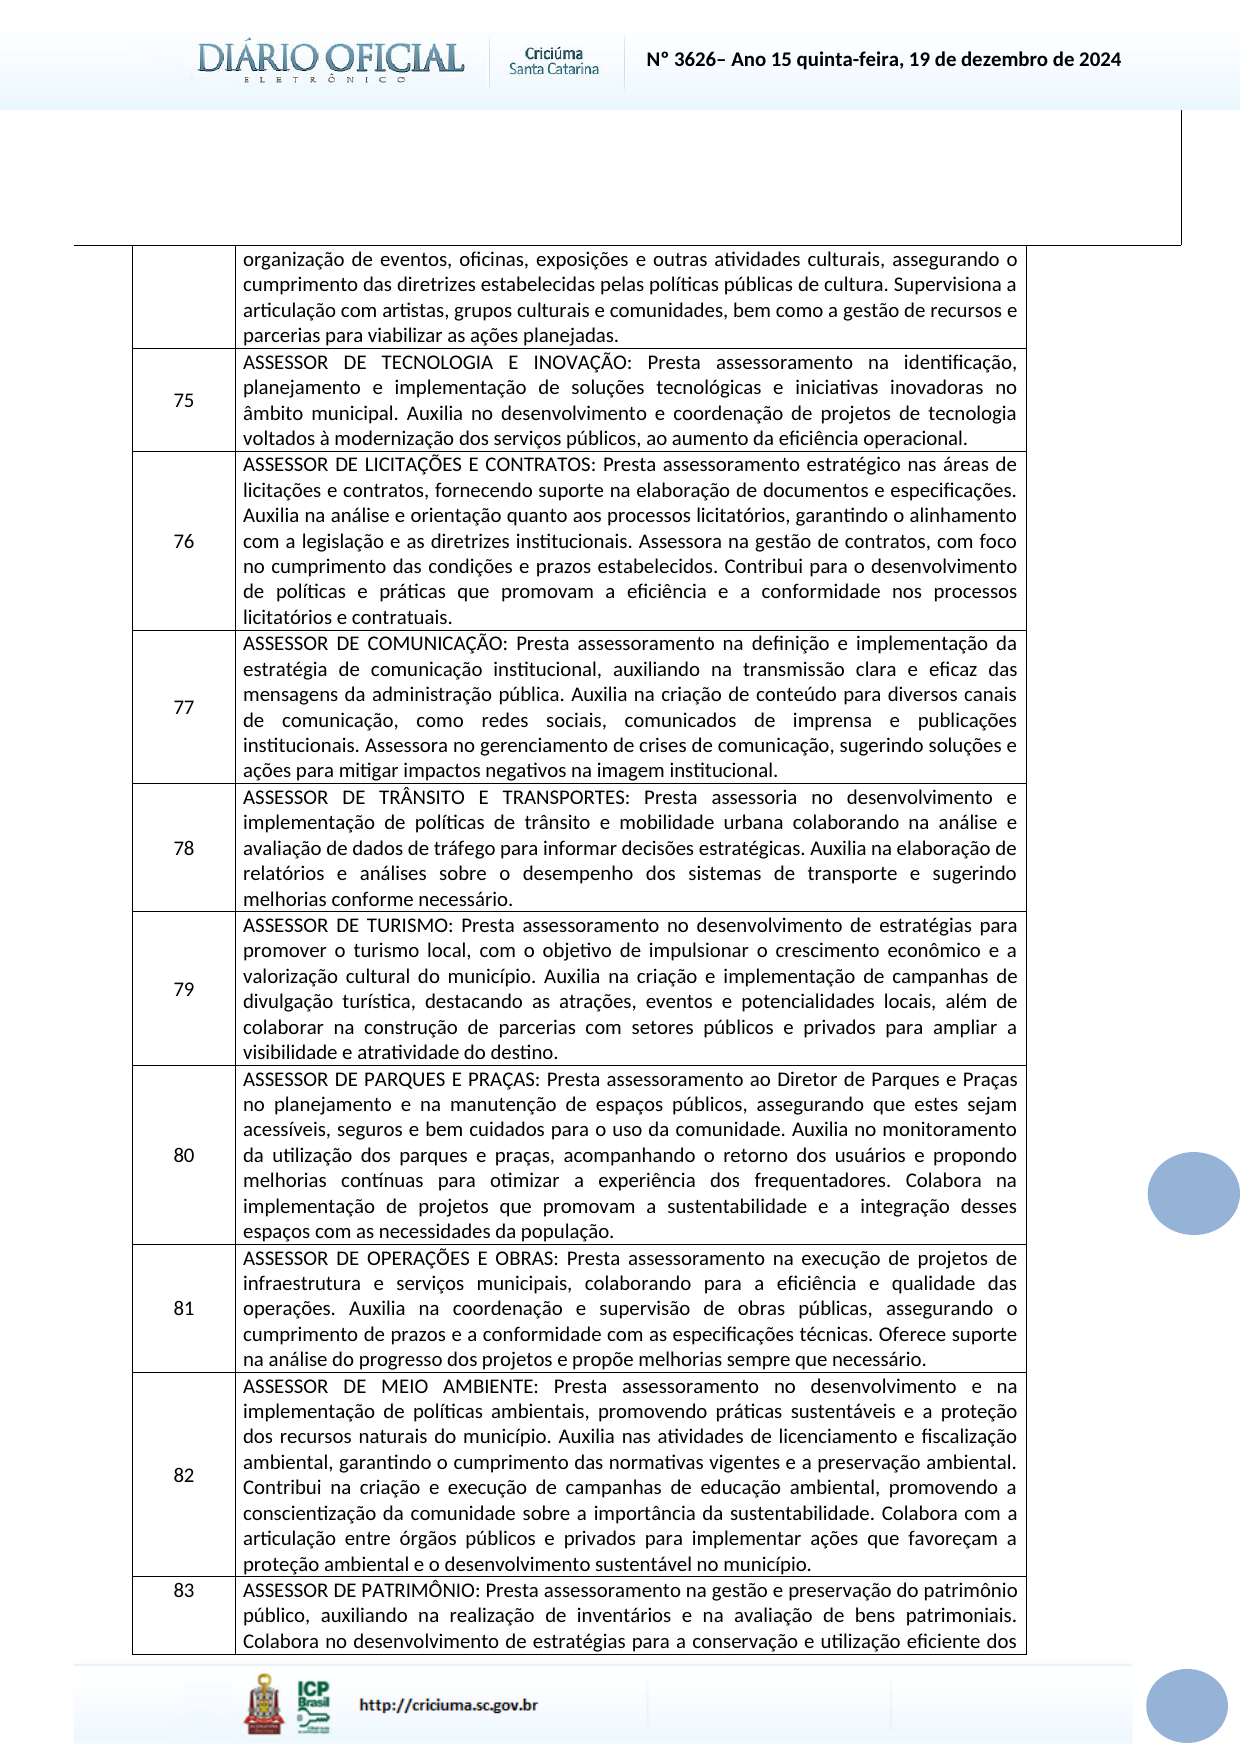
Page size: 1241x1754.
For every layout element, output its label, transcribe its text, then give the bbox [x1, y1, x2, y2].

table_cell ASSESSOR DE TECNOLOGIA E INOVAÇÃO: Presta assessoramento na identificação, planejamento e implementação de soluções tecnológicas e iniciativas inovadoras no âmbito municipal. Auxilia no desenvolvimento e coordenação de projetos de tecnologia voltados à modernização dos serviços públicos, ao aumento da eficiência operacional. [236, 349, 1026, 451]
table_cell 82 [133, 1373, 235, 1576]
table_cell ASSESSOR DE COMUNICAÇÃO: Presta assessoramento na definição e implementação da estratégia de comunicação institucional, auxiliando na transmissão clara e eficaz das mensagens da administração pública. Auxilia na criação de conteúdo para diversos canais de comunicação, como redes sociais, comunicados de imprensa e publicações institucionais. Assessora no gerenciamento de crises de comunicação, sugerindo soluções e ações para mitigar impactos negativos na imagem institucional. [236, 631, 1026, 783]
table_cell ASSESSOR DE OPERAÇÕES E OBRAS: Presta assessoramento na execução de projetos de infraestrutura e serviços municipais, colaborando para a eficiência e qualidade das operações. Auxilia na coordenação e supervisão de obras públicas, assegurando o cumprimento de prazos e a conformidade com as especificações técnicas. Oferece suporte na análise do progresso dos projetos e propõe melhorias sempre que necessário. [236, 1245, 1026, 1372]
table_cell ASSESSOR DE PATRIMÔNIO: Presta assessoramento na gestão e preservação do patrimônio público, auxiliando na realização de inventários e na avaliação de bens patrimoniais. Colabora no desenvolvimento de estratégias para a conservação e utilização eficiente dos [236, 1577, 1026, 1653]
table_cell [133, 246, 235, 348]
table_cell 83 [133, 1577, 235, 1653]
table_cell 80 [133, 1066, 235, 1244]
table_cell 81 [133, 1245, 235, 1372]
table_cell 77 [133, 631, 235, 783]
table_cell 79 [133, 912, 235, 1065]
table_cell ASSESSOR DE LICITAÇÕES E CONTRATOS: Presta assessoramento estratégico nas áreas de licitações e contratos, fornecendo suporte na elaboração de documentos e especificações. Auxilia na análise e orientação quanto aos processos licitatórios, garantindo o alinhamento com a legislação e as diretrizes institucionais. Assessora na gestão de contratos, com foco no cumprimento das condições e prazos estabelecidos. Contribui para o desenvolvimento de políticas e práticas que promovam a eficiência e a conformidade nos processos licitatórios e contratuais. [236, 452, 1026, 629]
table_cell 75 [133, 349, 235, 451]
table_cell organização de eventos, oficinas, exposições e outras atividades culturais, assegurando o cumprimento das diretrizes estabelecidas pelas políticas públicas de cultura. Supervisiona a articulação com artistas, grupos culturais e comunidades, bem como a gestão de recursos e parcerias para viabilizar as ações planejadas. [236, 246, 1026, 348]
table_cell 76 [133, 452, 235, 629]
table_cell ASSESSOR DE PARQUES E PRAÇAS: Presta assessoramento ao Diretor de Parques e Praças no planejamento e na manutenção de espaços públicos, assegurando que estes sejam acessíveis, seguros e bem cuidados para o uso da comunidade. Auxilia no monitoramento da utilização dos parques e praças, acompanhando o retorno dos usuários e propondo melhorias contínuas para otimizar a experiência dos frequentadores. Colabora na implementação de projetos que promovam a sustentabilidade e a integração desses espaços com as necessidades da população. [236, 1066, 1026, 1244]
table_cell ASSESSOR DE TRÂNSITO E TRANSPORTES: Presta assessoria no desenvolvimento e implementação de políticas de trânsito e mobilidade urbana colaborando na análise e avaliação de dados de tráfego para informar decisões estratégicas. Auxilia na elaboração de relatórios e análises sobre o desempenho dos sistemas de transporte e sugerindo melhorias conforme necessário. [236, 784, 1026, 911]
table_cell 78 [133, 784, 235, 911]
table_cell ASSESSOR DE MEIO AMBIENTE: Presta assessoramento no desenvolvimento e na implementação de políticas ambientais, promovendo práticas sustentáveis e a proteção dos recursos naturais do município. Auxilia nas atividades de licenciamento e fiscalização ambiental, garantindo o cumprimento das normativas vigentes e a preservação ambiental. Contribui na criação e execução de campanhas de educação ambiental, promovendo a conscientização da comunidade sobre a importância da sustentabilidade. Colabora com a articulação entre órgãos públicos e privados para implementar ações que favoreçam a proteção ambiental e o desenvolvimento sustentável no município. [236, 1373, 1026, 1576]
table_cell ASSESSOR DE TURISMO: Presta assessoramento no desenvolvimento de estratégias para promover o turismo local, com o objetivo de impulsionar o crescimento econômico e a valorização cultural do município. Auxilia na criação e implementação de campanhas de divulgação turística, destacando as atrações, eventos e potencialidades locais, além de colaborar na construção de parcerias com setores públicos e privados para ampliar a visibilidade e atratividade do destino. [236, 912, 1026, 1065]
